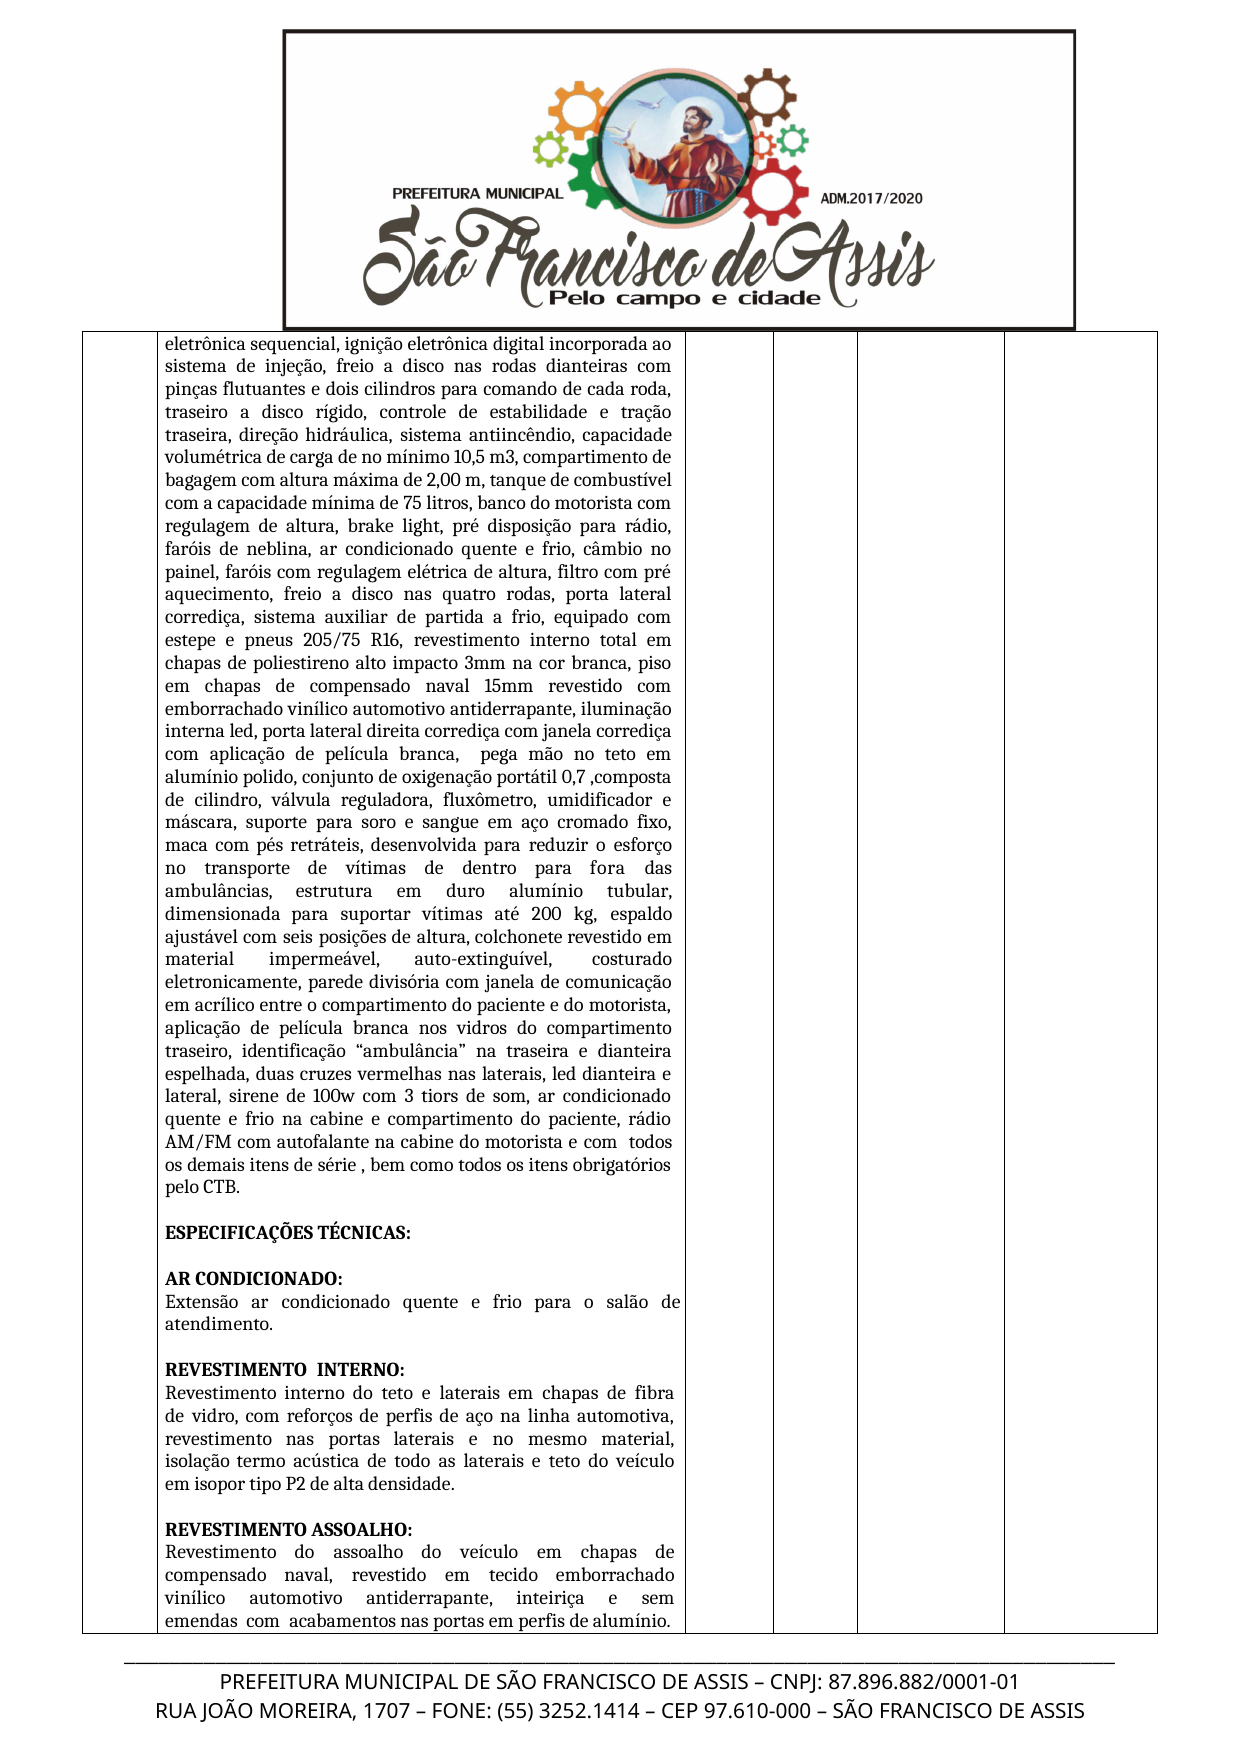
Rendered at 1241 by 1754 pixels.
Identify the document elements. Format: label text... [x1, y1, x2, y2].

table_cell [83, 332, 157, 1632]
table_cell [686, 332, 773, 1632]
table_cell [1005, 332, 1157, 1632]
table_cell [858, 332, 1004, 1632]
table_cell [774, 332, 857, 1632]
table_cell eletrônica sequencial, ignição eletrônica digital incorporada ao sistema de injeção, freio a disco nas rodas dianteiras com pinças flutuantes e dois cilindros para comando de cada roda, traseiro a disco rígido, controle de estabilidade e tração traseira, direção hidráulica, sistema antiincêndio, capacidade volumétrica de carga de no mínimo 10,5 m3, compartimento de bagagem com altura máxima de 2,00 m, tanque de combustível com a capacidade mínima de 75 litros, banco do motorista com regulagem de altura, brake light, pré disposição para rádio, faróis de neblina, ar condicionado quente e frio, câmbio no painel, faróis com regulagem elétrica de altura, filtro com pré aquecimento, freio a disco nas quatro rodas, porta lateral corrediça, sistema auxiliar de partida a frio, equipado com estepe e pneus 205/75 R16, revestimento interno total em chapas de poliestireno alto impacto 3mm na cor branca, piso em chapas de compensado naval 15mm revestido com emborrachado vinílico automotivo antiderrapante, iluminação interna led, porta lateral direita corrediça com janela corrediça com aplicação de película branca, pega mão no teto em alumínio polido, conjunto de oxigenação portátil 0,7 ,composta de cilindro, válvula reguladora, fluxômetro, umidificador e máscara, suporte para soro e sangue em aço cromado fixo, maca com pés retráteis, desenvolvida para reduzir o esforço no transporte de vítimas de dentro para fora das ambulâncias, estrutura em duro alumínio tubular, dimensionada para suportar vítimas até 200 kg, espaldo ajustável com seis posições de altura, colchonete revestido em material impermeável, auto-extinguível, costurado eletronicamente, parede divisória com janela de comunicação em acrílico entre o compartimento do paciente e do motorista, aplicação de película branca nos vidros do compartimento traseiro, identificação “ambulância” na traseira e dianteira espelhada, duas cruzes vermelhas nas laterais, led dianteira e lateral, sirene de 100w com 3 tiors de som, ar condicionado quente e frio na cabine e compartimento do paciente, rádio AM/FM com autofalante na cabine do motorista e com todos os demais itens de série , bem como todos os itens obrigatórios pelo CTB. ESPECIFICAÇÕES TÉCNICAS: AR CONDICIONADO: Extensão ar condicionado quente e frio para o salão de atendimento. REVESTIMENTO INTERNO: Revestimento interno do teto e laterais em chapas de fibra de vidro, com reforços de perfis de aço na linha automotiva, revestimento nas portas laterais e no mesmo material, isolação termo acústica de todo as laterais e teto do veículo em isopor tipo P2 de alta densidade. REVESTIMENTO ASSOALHO: Revestimento do assoalho do veículo em chapas de compensado naval, revestido em tecido emborrachado vinílico automotivo antiderrapante, inteiriça e sem emendas com acabamentos nas portas em perfis de alumínio. [158, 332, 685, 1632]
